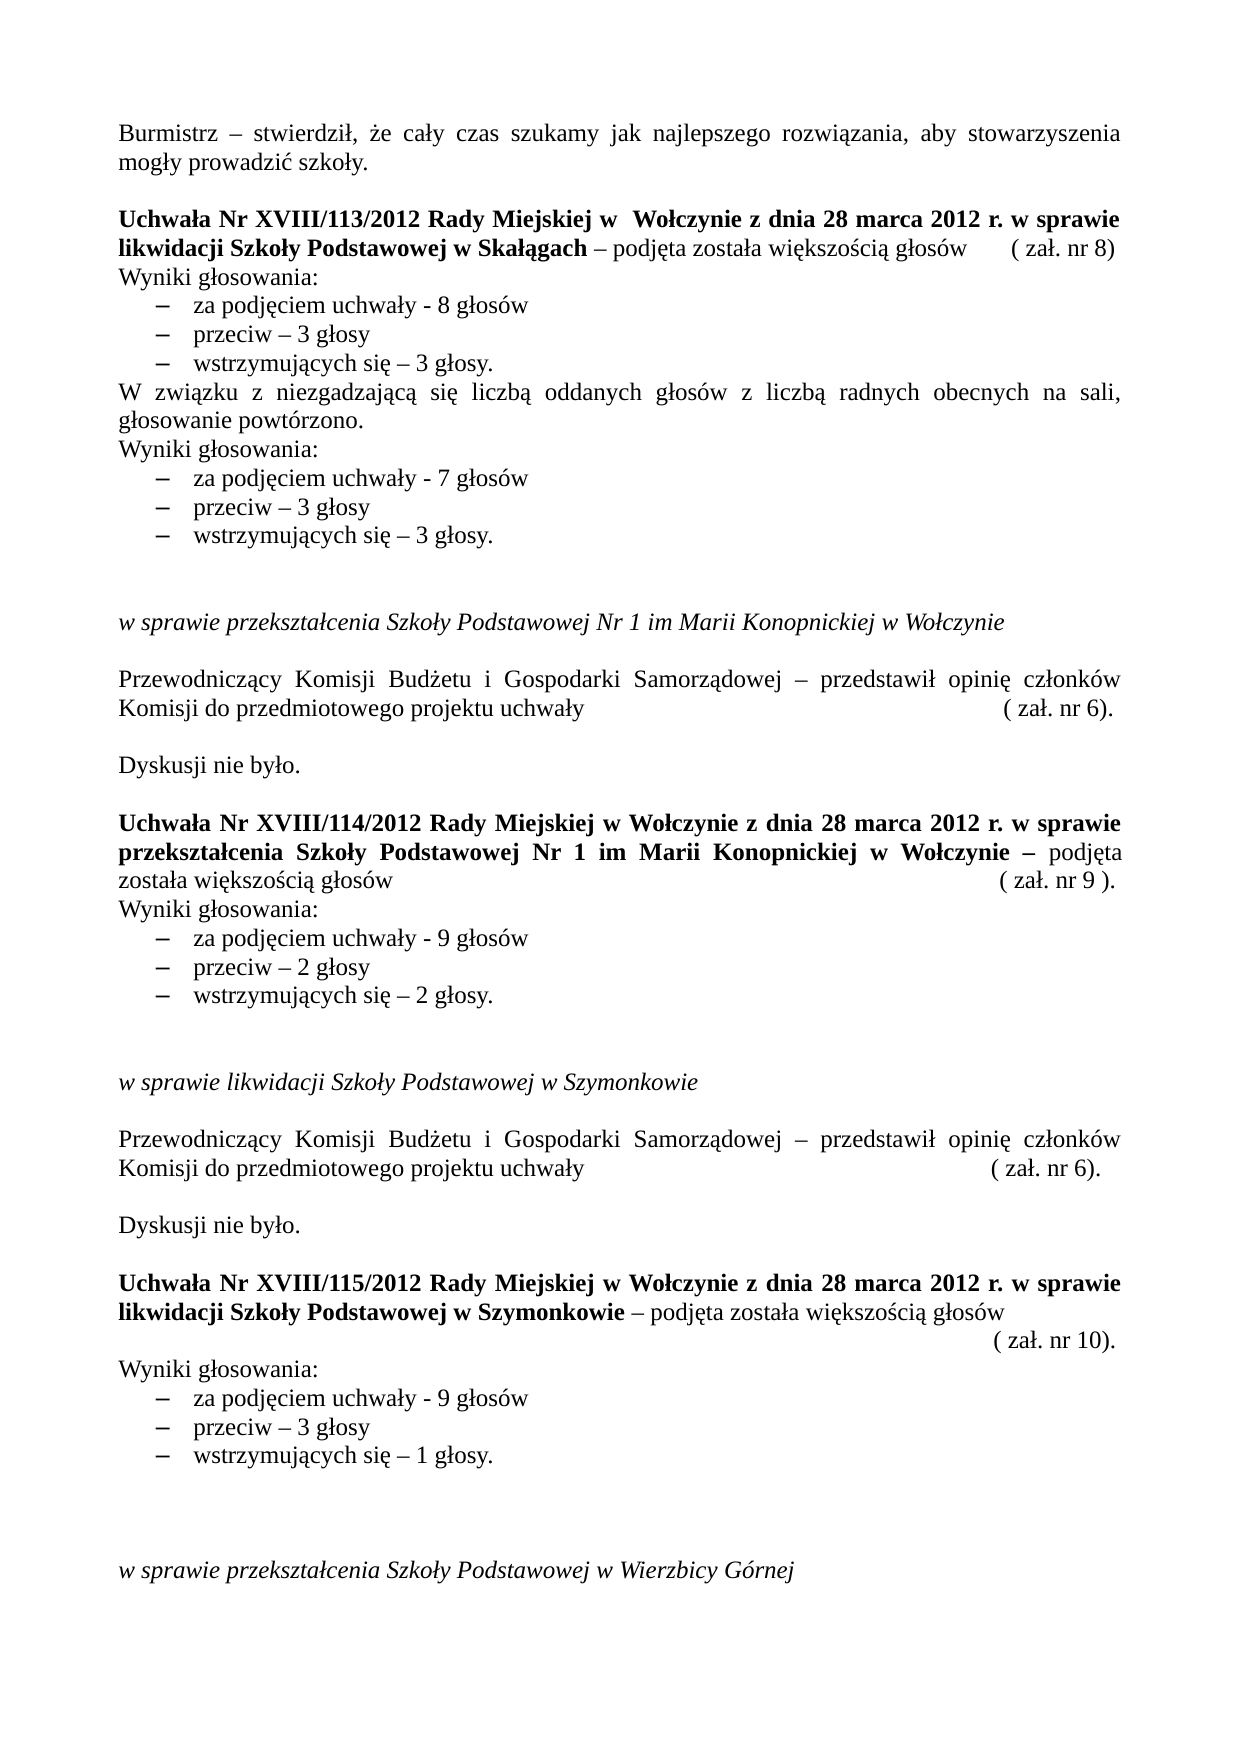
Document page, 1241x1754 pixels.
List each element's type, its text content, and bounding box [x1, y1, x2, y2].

text Uchwała Nr XVIII/113/2012 Rady Miejskiej w Wołczynie z dnia 28 marca 2012 r. w sprawie likwidacji Szkoły Podstawowej w Skałągach – podjęta została większością głosów ( zał. nr 8) [118, 204, 1122, 262]
text Uchwała Nr XVIII/115/2012 Rady Miejskiej w Wołczynie z dnia 28 marca 2012 r. w sprawie likwidacji Szkoły Podstawowej w Szymonkowie – podjęta została większością głosów [118, 1268, 1122, 1326]
text Dyskusji nie było. [118, 1211, 1122, 1239]
text w sprawie przekształcenia Szkoły Podstawowej w Wierzbicy Górnej [118, 1556, 1122, 1584]
text w sprawie likwidacji Szkoły Podstawowej w Szymonkowie [118, 1067, 1122, 1096]
text Burmistrz – stwierdził, że cały czas szukamy jak najlepszego rozwiązania, aby stowarzyszenia mogły prowadzić szkoły. [118, 118, 1122, 176]
text ( zał. nr 10). [118, 1326, 1122, 1354]
text Przewodniczący Komisji Budżetu i Gospodarki Samorządowej – przedstawił opinię członków Komisji do przedmiotowego projektu uchwały ( zał. nr 6). [118, 664, 1122, 722]
list wstrzymujących się – 3 głosy. [156, 348, 1122, 377]
list za podjęciem uchwały - 9 głosów [156, 1383, 1122, 1412]
text Dyskusji nie było. [118, 751, 1122, 779]
text Wyniki głosowania: [118, 1354, 1122, 1383]
text Wyniki głosowania: [118, 894, 1122, 923]
list przeciw – 3 głosy [156, 492, 1122, 521]
text Wyniki głosowania: [118, 262, 1122, 291]
text Uchwała Nr XVIII/114/2012 Rady Miejskiej w Wołczynie z dnia 28 marca 2012 r. w sprawie przekształcenia Szkoły Podstawowej Nr 1 im Marii Konopnickiej w Wołczynie – podjęta została większością głosów ( zał. nr 9 ). [118, 808, 1122, 894]
list wstrzymujących się – 2 głosy. [156, 981, 1122, 1009]
text Wyniki głosowania: [118, 434, 1122, 463]
list za podjęciem uchwały - 8 głosów [156, 291, 1122, 319]
list przeciw – 3 głosy [156, 319, 1122, 348]
list wstrzymujących się – 3 głosy. [156, 521, 1122, 549]
list za podjęciem uchwały - 9 głosów [156, 923, 1122, 952]
list za podjęciem uchwały - 7 głosów [156, 463, 1122, 492]
list przeciw – 3 głosy [156, 1412, 1122, 1441]
text w sprawie przekształcenia Szkoły Podstawowej Nr 1 im Marii Konopnickiej w Wołczynie [118, 607, 1122, 636]
list wstrzymujących się – 1 głosy. [156, 1441, 1122, 1469]
text Przewodniczący Komisji Budżetu i Gospodarki Samorządowej – przedstawił opinię członków Komisji do przedmiotowego projektu uchwały ( zał. nr 6). [118, 1124, 1122, 1182]
text W związku z niezgadzającą się liczbą oddanych głosów z liczbą radnych obecnych na sali, głosowanie powtórzono. [118, 377, 1122, 434]
list przeciw – 2 głosy [156, 952, 1122, 981]
